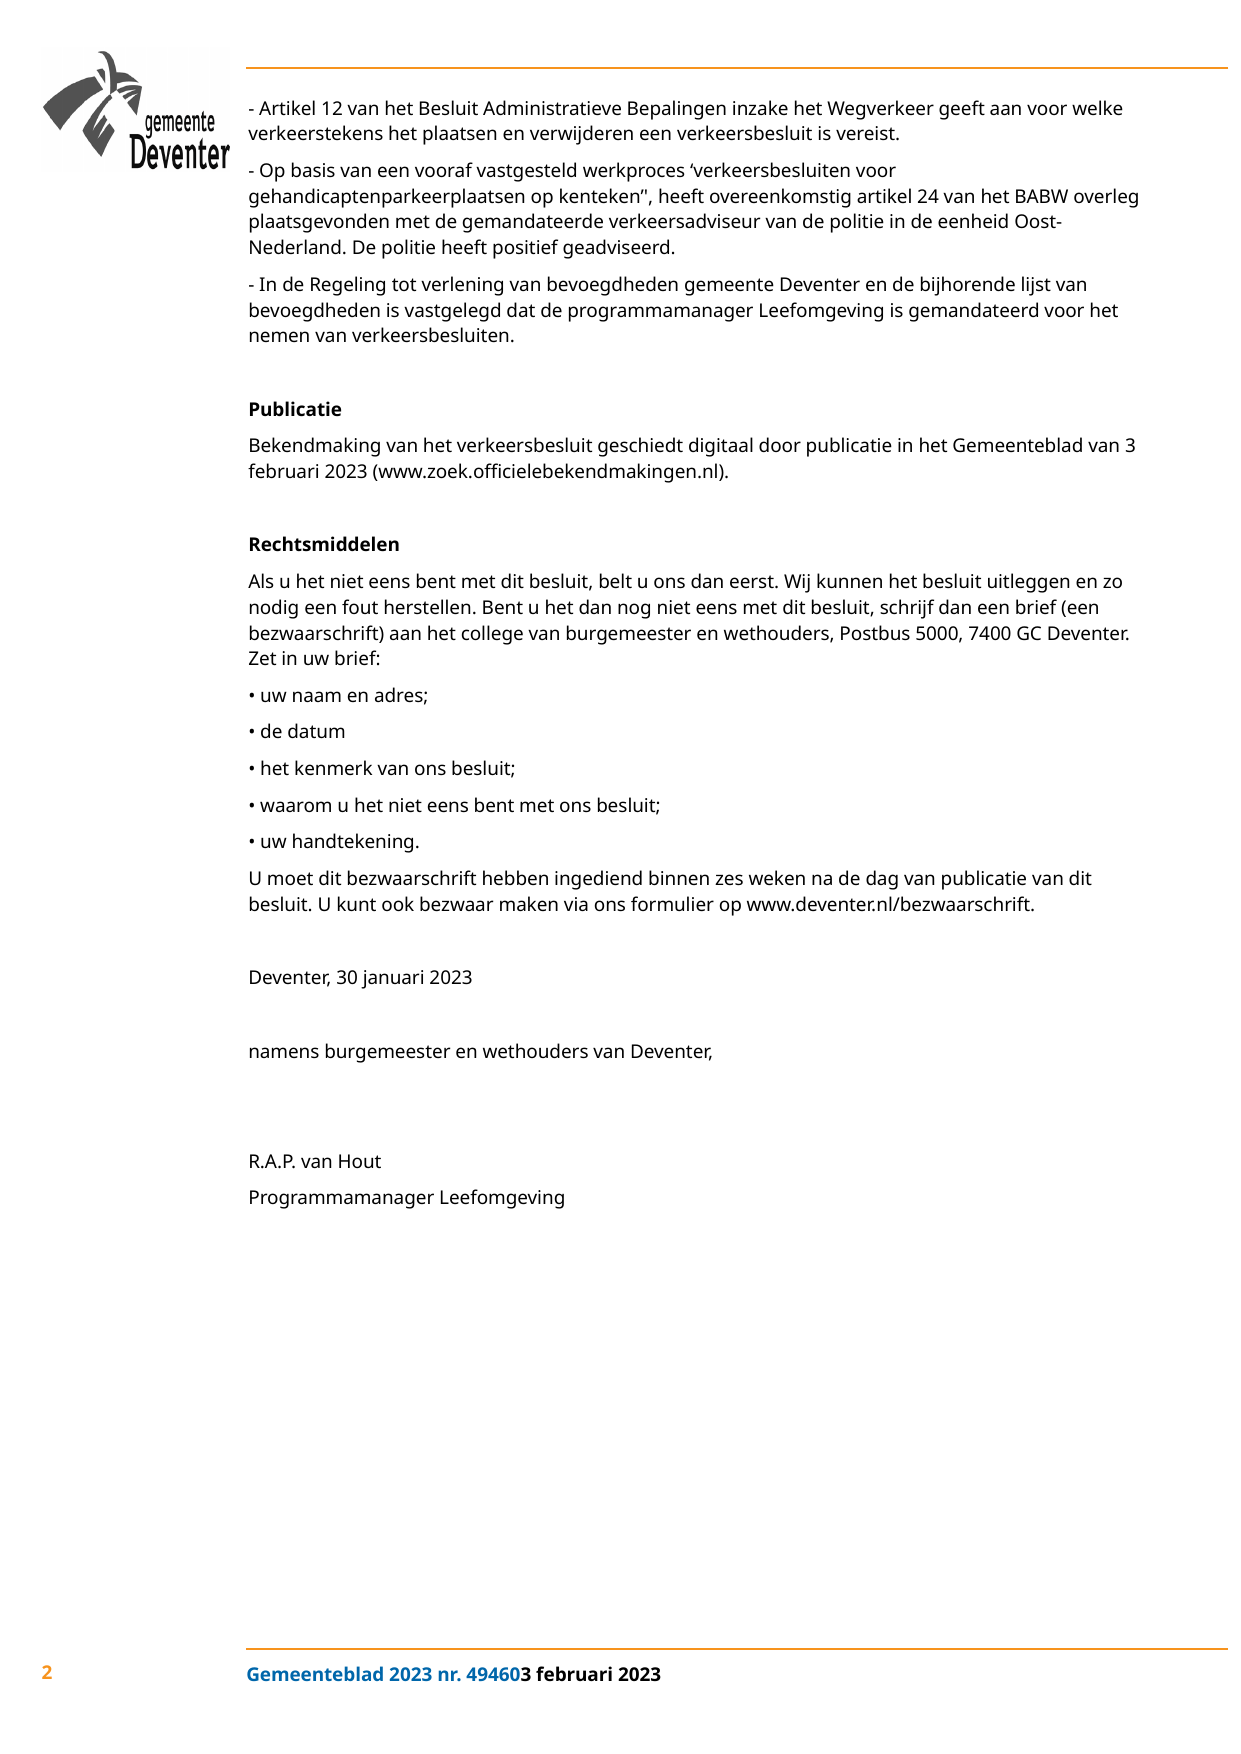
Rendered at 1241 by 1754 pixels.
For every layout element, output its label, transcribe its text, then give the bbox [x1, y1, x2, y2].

text • de datum [248, 719, 1152, 744]
text - Artikel 12 van het Besluit Administratieve Bepalingen inzake het Wegverkeer geeft aan voor welke verkeerstekens het plaatsen en verwijderen een verkeersbesluit is vereist. [248, 95, 1152, 146]
text • uw naam en adres; [248, 682, 1152, 708]
text namens burgemeester en wethouders van Deventer, [248, 1038, 1152, 1063]
text • waarom u het niet eens bent met ons besluit; [248, 792, 1152, 818]
text R.A.P. van Hout [248, 1148, 1152, 1173]
text U moet dit bezwaarschrift hebben ingediend binnen zes weken na de dag van publicatie van dit besluit. U kunt ook bezwaar maken via ons formulier op www.deventer.nl/bezwaarschrift. [248, 865, 1152, 917]
text Bekendmaking van het verkeersbesluit geschiedt digitaal door publicatie in het Gemeenteblad van 3 februari 2023 (www.zoek.officielebekendmakingen.nl). [248, 432, 1152, 484]
text • het kenmerk van ons besluit; [248, 755, 1152, 781]
text - In de Regeling tot verlening van bevoegdheden gemeente Deventer en de bijhorende lijst van bevoegdheden is vastgelegd dat de programmamanager Leefomgeving is gemandateerd voor het nemen van verkeersbesluiten. [248, 271, 1152, 348]
text Publicatie [248, 396, 1152, 422]
text Deventer, 30 januari 2023 [248, 964, 1152, 990]
picture [41, 47, 231, 172]
text Rechtsmiddelen [248, 532, 1152, 557]
text Programmamanager Leefomgeving [248, 1184, 1152, 1210]
text • uw handtekening. [248, 829, 1152, 854]
text - Op basis van een vooraf vastgesteld werkproces ‘verkeersbesluiten voor gehandicaptenparkeerplaatsen op kenteken’', heeft overeenkomstig artikel 24 van het BABW overleg plaatsgevonden met de gemandateerde verkeersadviseur van de politie in de eenheid Oost-Nederland. De politie heeft positief geadviseerd. [248, 157, 1152, 260]
text Als u het niet eens bent met dit besluit, belt u ons dan eerst. Wij kunnen het besluit uitleggen en zo nodig een fout herstellen. Bent u het dan nog niet eens met dit besluit, schrijf dan een brief (een bezwaarschrift) aan het college van burgemeester en wethouders, Postbus 5000, 7400 GC Deventer. Zet in uw brief: [248, 568, 1152, 671]
